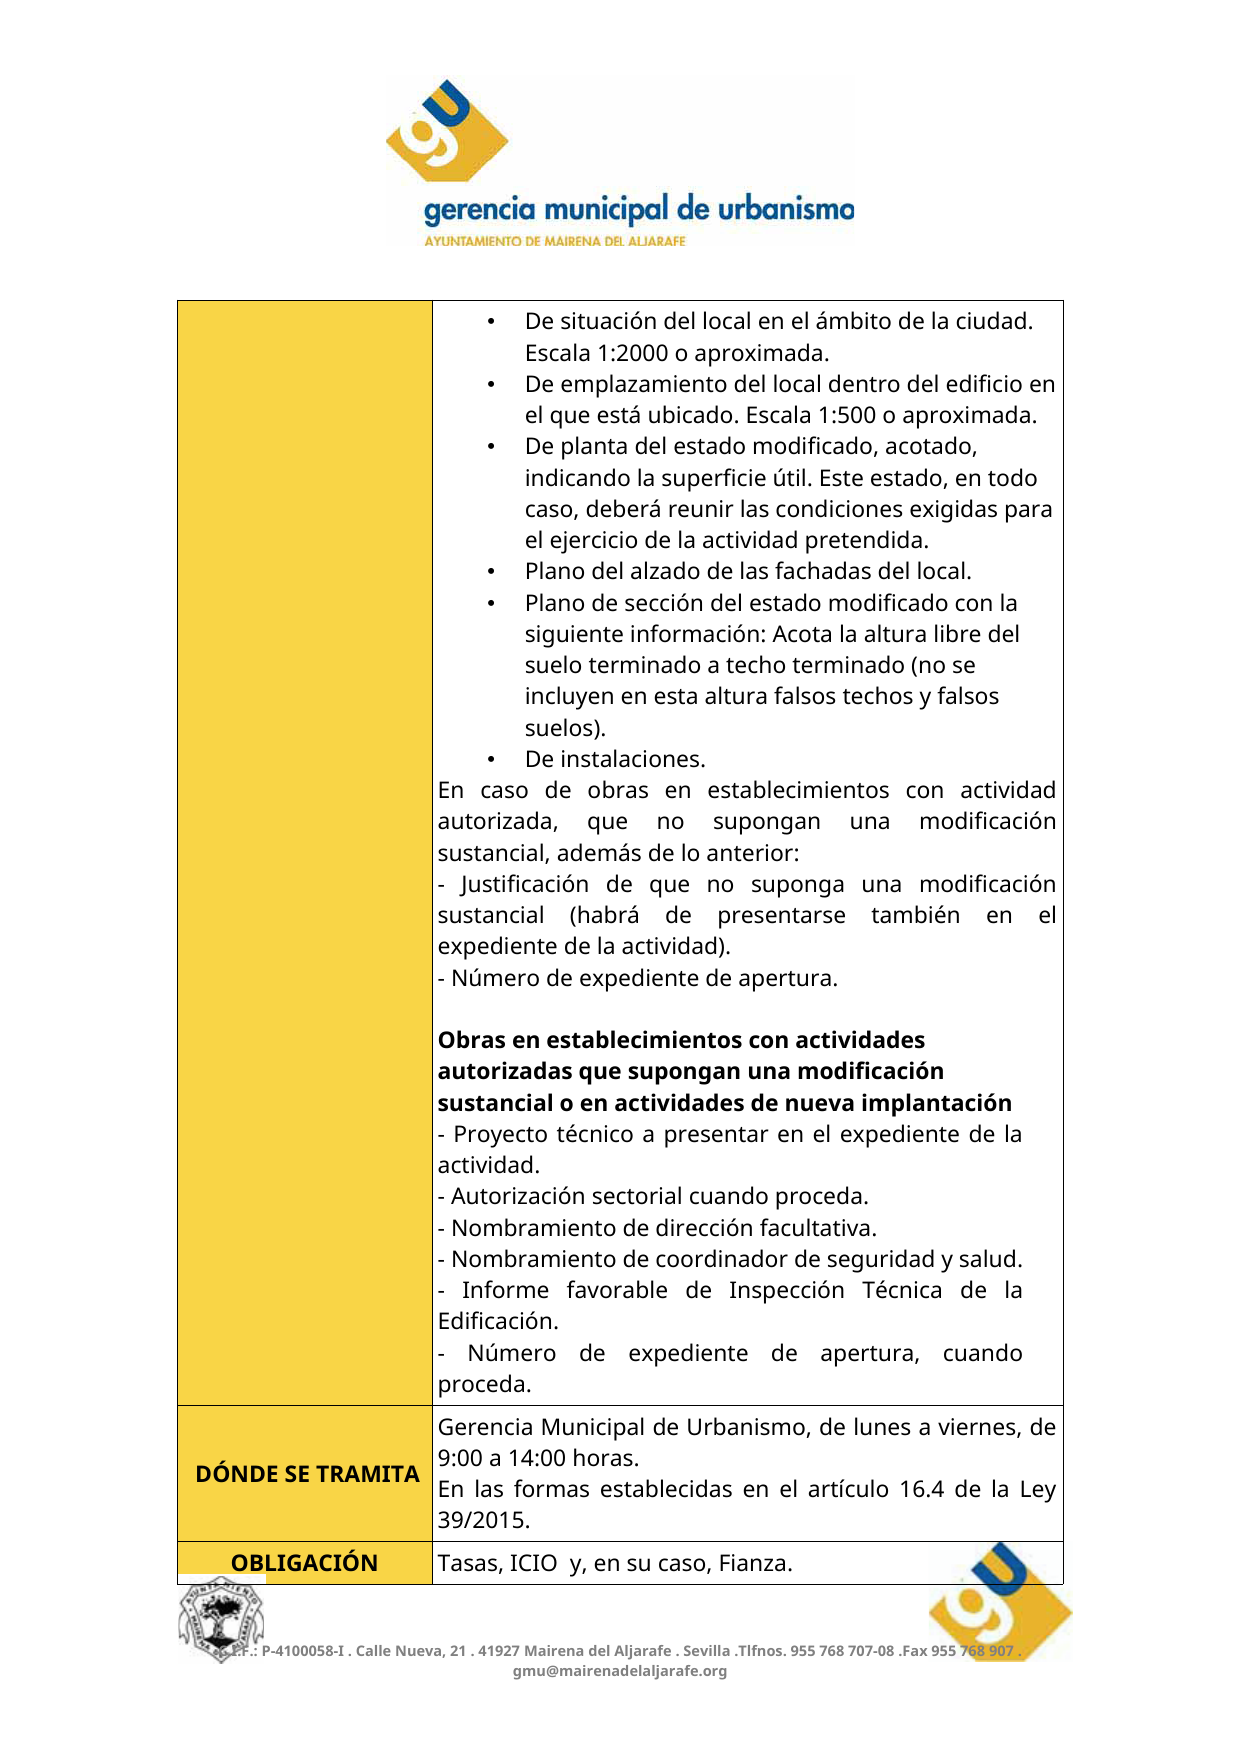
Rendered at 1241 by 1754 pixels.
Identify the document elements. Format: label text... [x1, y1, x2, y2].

picture [386, 75, 855, 246]
table_cell Gerencia Municipal de Urbanismo, de lunes a viernes, de 9:00 a 14:00 horas. En las formas establecidas en el artículo 16.4 de la Ley 39/2015. [433, 1406, 1063, 1541]
picture [178, 1585, 264, 1664]
table_cell OBLIGACIÓN [178, 1542, 432, 1584]
picture [928, 1541, 1073, 1662]
table_cell [178, 301, 432, 1405]
table_cell DÓNDE SE TRAMITA [178, 1406, 432, 1541]
table_cell - Solicitud. - Fotocopia DNI, NIE o CIF. - Acreditación de la representación si se trata de persona jurídica. - Impreso de autoliquidación de la obra a realizar. - Solicitud de ocupación de la vía pública en caso de que fuera necesario. Obras en establecimientos sin uso / Obras en establecimientos con actividad autorizada, que no supongan una modificación sustancial. - Memoria descriptiva de la obra a realizar. - Presupuesto desglosado por capítulos. - Cuadro de superficies. - Informe favorable de Inspección Técnica de la Edificación. - Planos: De situación del local en el ámbito de la ciudad. Escala 1:2000 o aproximada. De emplazamiento del local dentro del edificio en el que está ubicado. Escala 1:500 o aproximada. De planta del estado modificado, acotado, indicando la superficie útil. Este estado, en todo caso, deberá reunir las condiciones exigidas para el ejercicio de la actividad pretendida. Plano del alzado de las fachadas del local. Plano de sección del estado modificado con la siguiente información: Acota la altura libre del suelo terminado a techo terminado (no se incluyen en esta altura falsos techos y falsos suelos). De instalaciones. En caso de obras en establecimientos con actividad autorizada, que no supongan una modificación sustancial, además de lo anterior: - Justificación de que no suponga una modificación sustancial (habrá de presentarse también en el expediente de la actividad). - Número de expediente de apertura. Obras en establecimientos con actividades autorizadas que supongan una modificación sustancial o en actividades de nueva implantación - Proyecto técnico a presentar en el expediente de la actividad. - Autorización sectorial cuando proceda. - Nombramiento de dirección facultativa. - Nombramiento de coordinador de seguridad y salud. - Informe favorable de Inspección Técnica de la Edificación. - Número de expediente de apertura, cuando proceda. [433, 301, 1063, 1405]
picture [178, 1576, 264, 1584]
table_cell Tasas, ICIO y, en su caso, Fianza. [433, 1542, 927, 1584]
